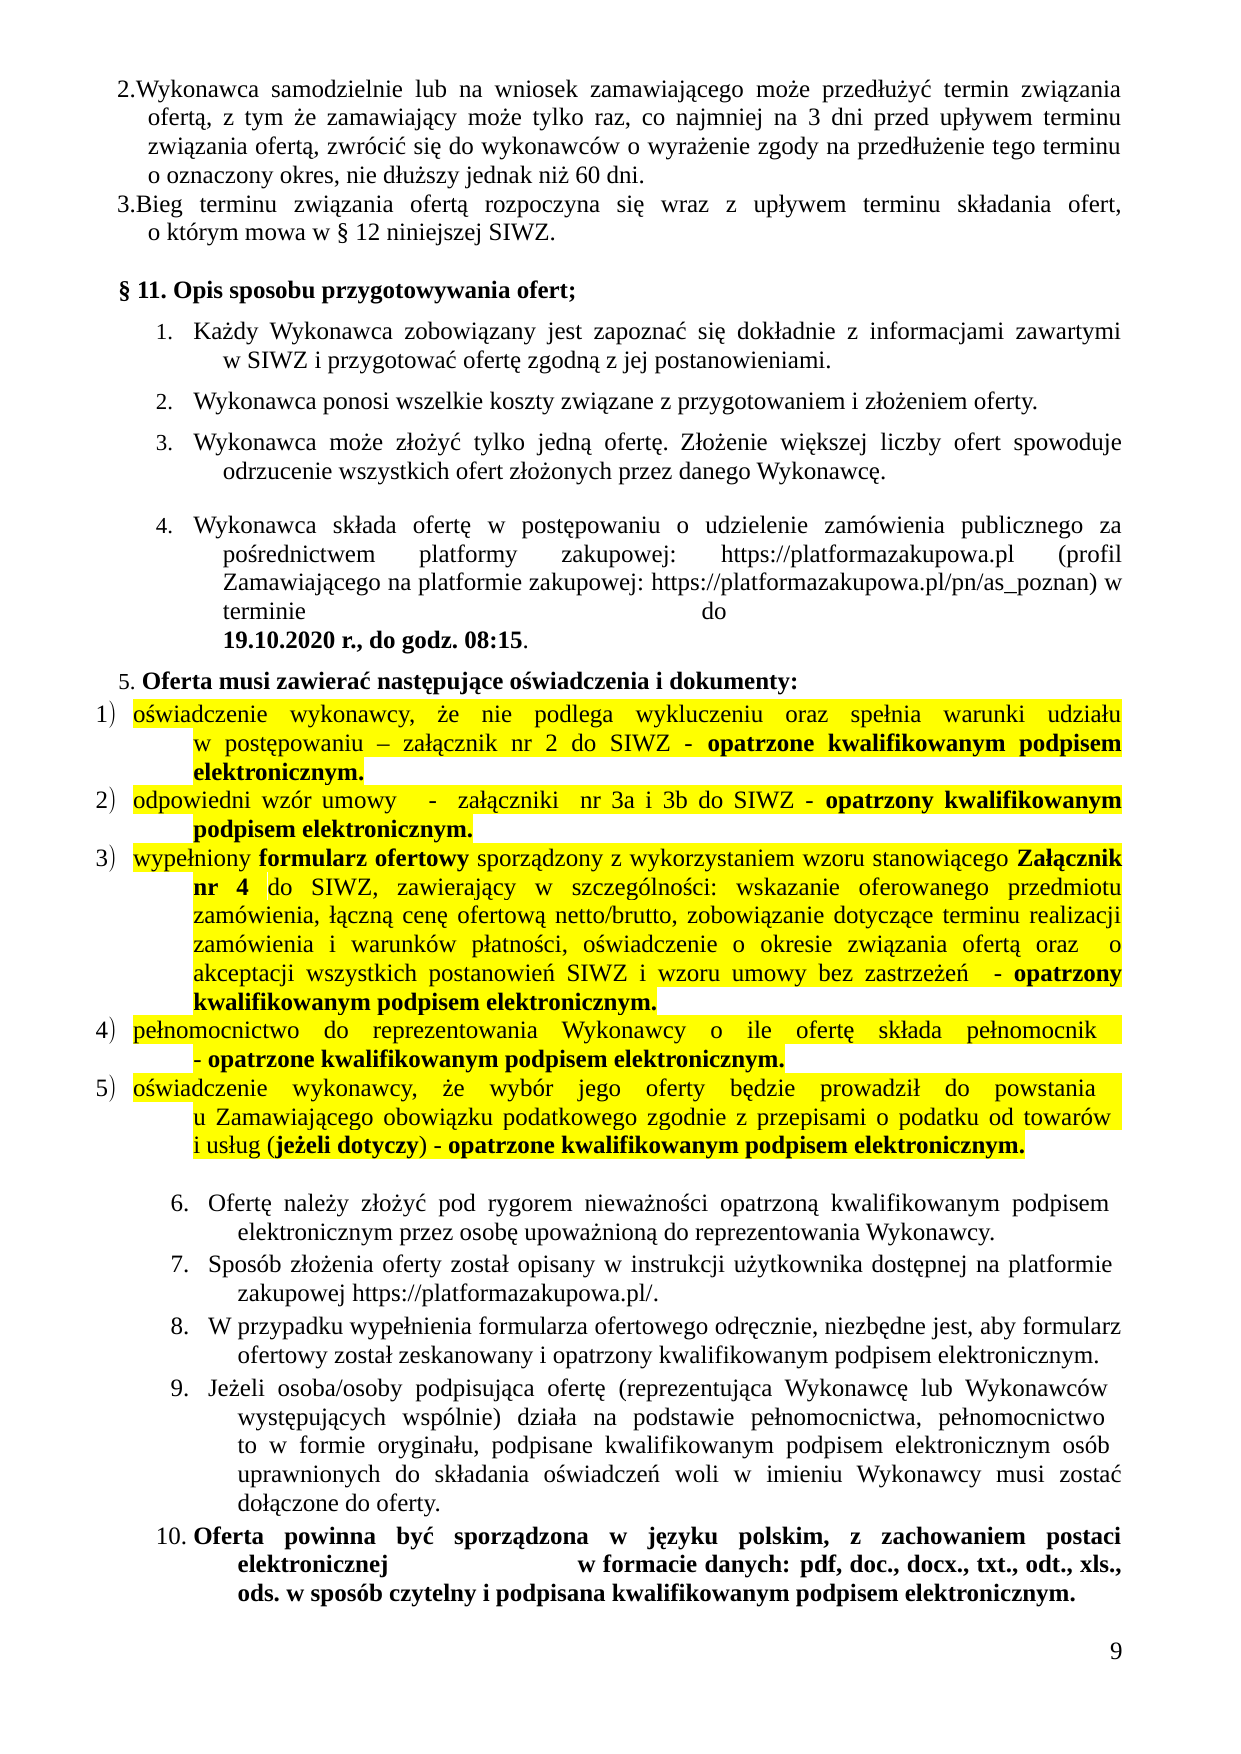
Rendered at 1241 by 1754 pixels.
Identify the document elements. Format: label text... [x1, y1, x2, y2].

list oświadczenie wykonawcy, że nie podlega wykluczeniu oraz spełnia warunki udziału w postępowaniu – załącznik nr 2 do SIWZ - opatrzone kwalifikowanym podpisem elektronicznym. [95, 699, 1122, 785]
list Ofertę należy złożyć pod rygorem nieważności opatrzoną kwalifikowanym podpisem elektronicznym przez osobę upoważnioną do reprezentowania Wykonawcy. [170, 1188, 1122, 1245]
list Wykonawca samodzielnie lub na wniosek zamawiającego może przedłużyć termin związania ofertą, z tym że zamawiający może tylko raz, co najmniej na 3 dni przed upływem terminu związania ofertą, zwrócić się do wykonawców o wyrażenie zgody na przedłużenie tego terminu o oznaczony okres, nie dłuższy jednak niż 60 dni. [117, 74, 1122, 189]
list Wykonawca może złożyć tylko jedną ofertę. Złożenie większej liczby ofert spowoduje odrzucenie wszystkich ofert złożonych przez danego Wykonawcę. [156, 427, 1122, 485]
list W przypadku wypełnienia formularza ofertowego odręcznie, niezbędne jest, aby formularz ofertowy został zeskanowany i opatrzony kwalifikowanym podpisem elektronicznym. [170, 1311, 1122, 1369]
list Wykonawca składa ofertę w postępowaniu o udzielenie zamówienia publicznego za pośrednictwem platformy zakupowej: https://platformazakupowa.pl (profil Zamawiającego na platformie zakupowej: https://platformazakupowa.pl/pn/as_poznan) w terminie do 19.10.2020 r., do godz. 08:15. [156, 510, 1122, 654]
list Jeżeli osoba/osoby podpisująca ofertę (reprezentująca Wykonawcę lub Wykonawców występujących wspólnie) działa na podstawie pełnomocnictwa, pełnomocnictwo to w formie oryginału, podpisane kwalifikowanym podpisem elektronicznym osób uprawnionych do składania oświadczeń woli w imieniu Wykonawcy musi zostać dołączone do oferty. [170, 1373, 1122, 1517]
list Każdy Wykonawca zobowiązany jest zapoznać się dokładnie z informacjami zawartymi w SIWZ i przygotować ofertę zgodną z jej postanowieniami. [156, 316, 1122, 374]
text 5. Oferta musi zawierać następujące oświadczenia i dokumenty: [118, 666, 1122, 695]
list Bieg terminu związania ofertą rozpoczyna się wraz z upływem terminu składania ofert, o którym mowa w § 12 niniejszej SIWZ. [117, 189, 1122, 246]
list wypełniony formularz ofertowy sporządzony z wykorzystaniem wzoru stanowiącego Załącznik nr 4 do SIWZ, zawierający w szczególności: wskazanie oferowanego przedmiotu zamówienia, łączną cenę ofertową netto/brutto, zobowiązanie dotyczące terminu realizacji zamówienia i warunków płatności, oświadczenie o okresie związania ofertą oraz o akceptacji wszystkich postanowień SIWZ i wzoru umowy bez zastrzeżeń - opatrzony kwalifikowanym podpisem elektronicznym. [95, 843, 1122, 1015]
list odpowiedni wzór umowy - załączniki nr 3a i 3b do SIWZ - opatrzony kwalifikowanym podpisem elektronicznym. [95, 785, 1122, 843]
list oświadczenie wykonawcy, że wybór jego oferty będzie prowadził do powstania u Zamawiającego obowiązku podatkowego zgodnie z przepisami o podatku od towarów i usług (jeżeli dotyczy) - opatrzone kwalifikowanym podpisem elektronicznym. [95, 1073, 1122, 1159]
list Oferta powinna być sporządzona w języku polskim, z zachowaniem postaci elektronicznej w formacie danych: pdf, doc., docx., txt., odt., xls., ods. w sposób czytelny i podpisana kwalifikowanym podpisem elektronicznym. [156, 1521, 1122, 1607]
list Wykonawca ponosi wszelkie koszty związane z przygotowaniem i złożeniem oferty. [156, 386, 1122, 415]
text § 11. Opis sposobu przygotowywania ofert; [118, 275, 1122, 304]
list pełnomocnictwo do reprezentowania Wykonawcy o ile ofertę składa pełnomocnik - opatrzone kwalifikowanym podpisem elektronicznym. [95, 1015, 1122, 1073]
list Sposób złożenia oferty został opisany w instrukcji użytkownika dostępnej na platformie zakupowej https://platformazakupowa.pl/. [170, 1249, 1122, 1307]
